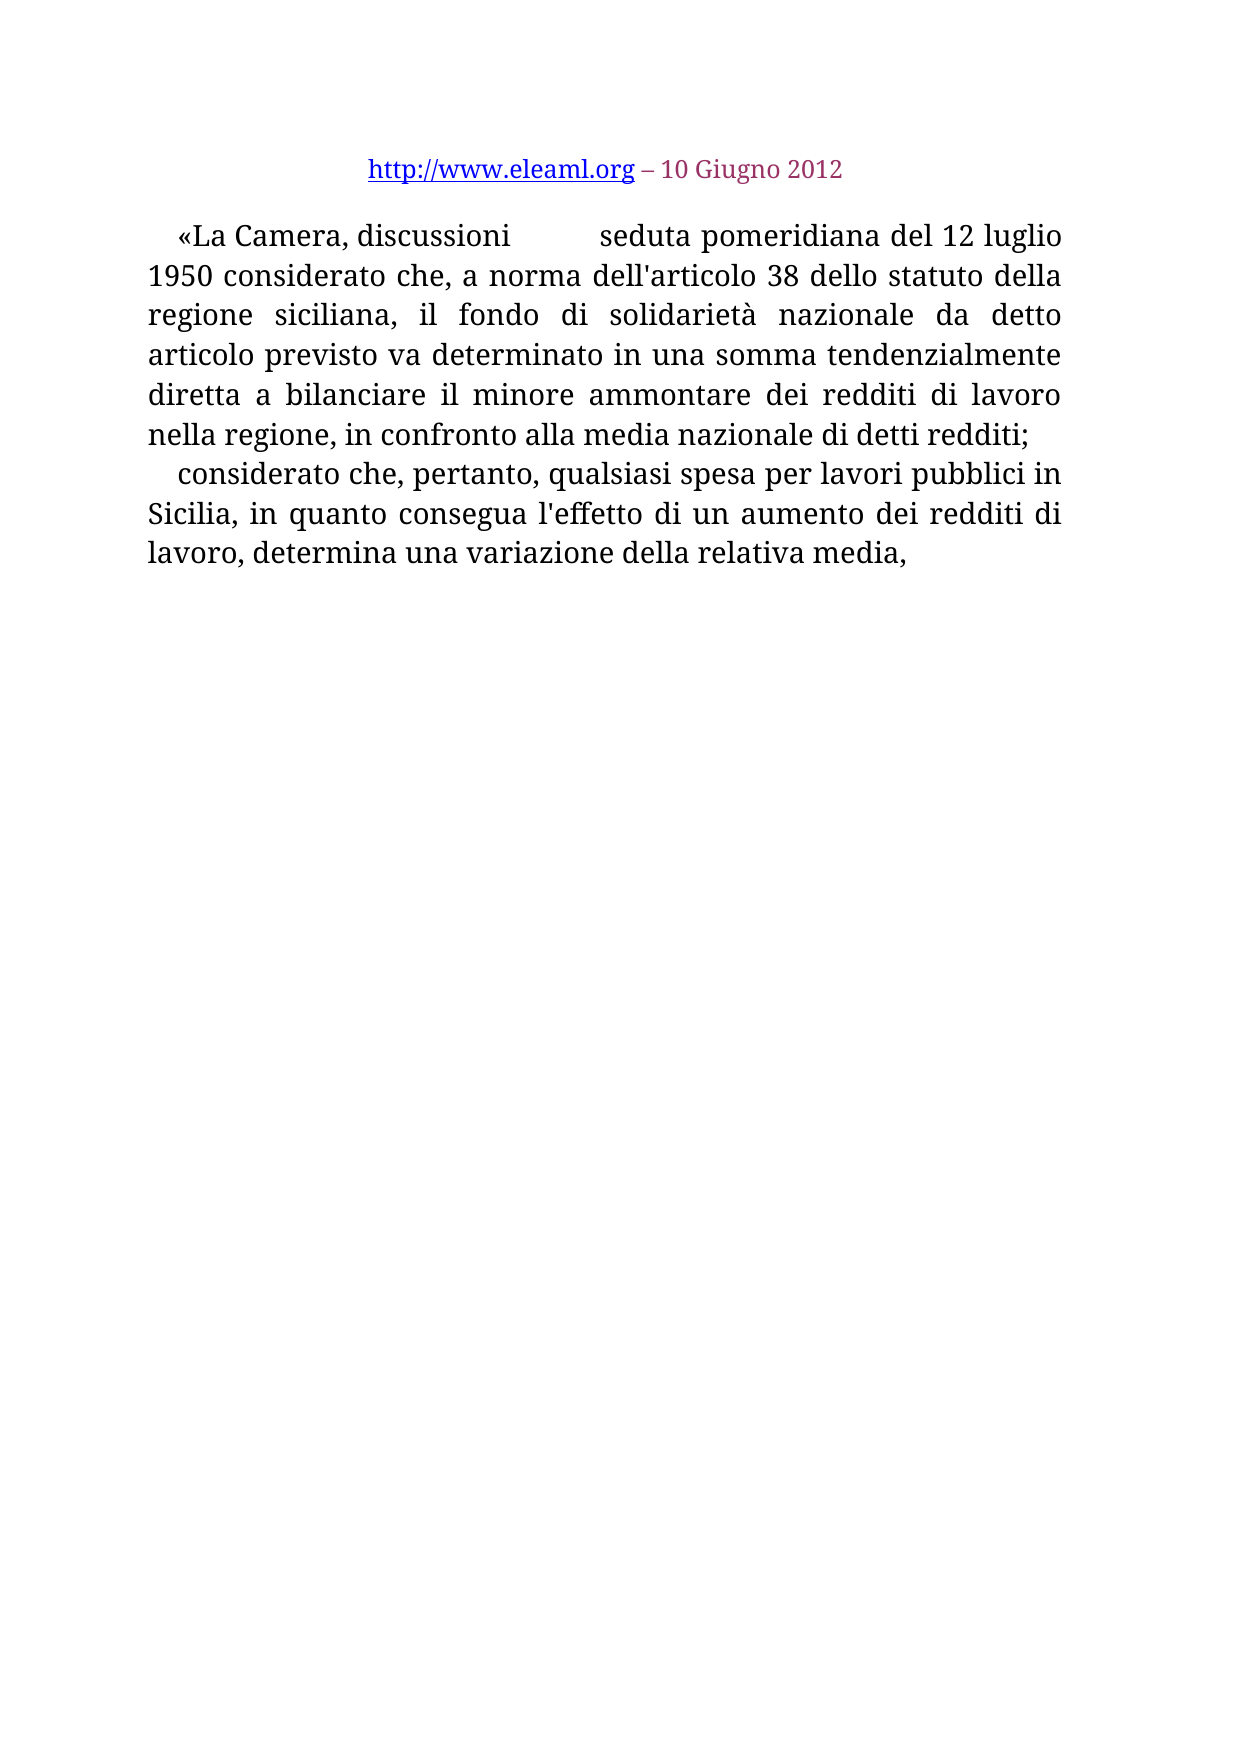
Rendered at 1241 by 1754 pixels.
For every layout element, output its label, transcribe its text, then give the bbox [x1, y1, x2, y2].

text «La Camera, discussioni seduta pomeridiana del 12 luglio 1950 considerato che, a norma dell'articolo 38 dello statuto della regione siciliana, il fondo di solidarietà nazionale da detto articolo previsto va determinato in una somma tendenzialmente diretta a bilanciare il minore ammontare dei redditi di lavoro nella regione, in confronto alla media nazionale di detti redditi; [148, 215, 1063, 453]
text considerato che, pertanto, qualsiasi spesa per lavori pubblici in Sicilia, in quanto consegua l'effetto di un aumento dei redditi di lavoro, determina una variazione della relativa media, [148, 453, 1063, 572]
